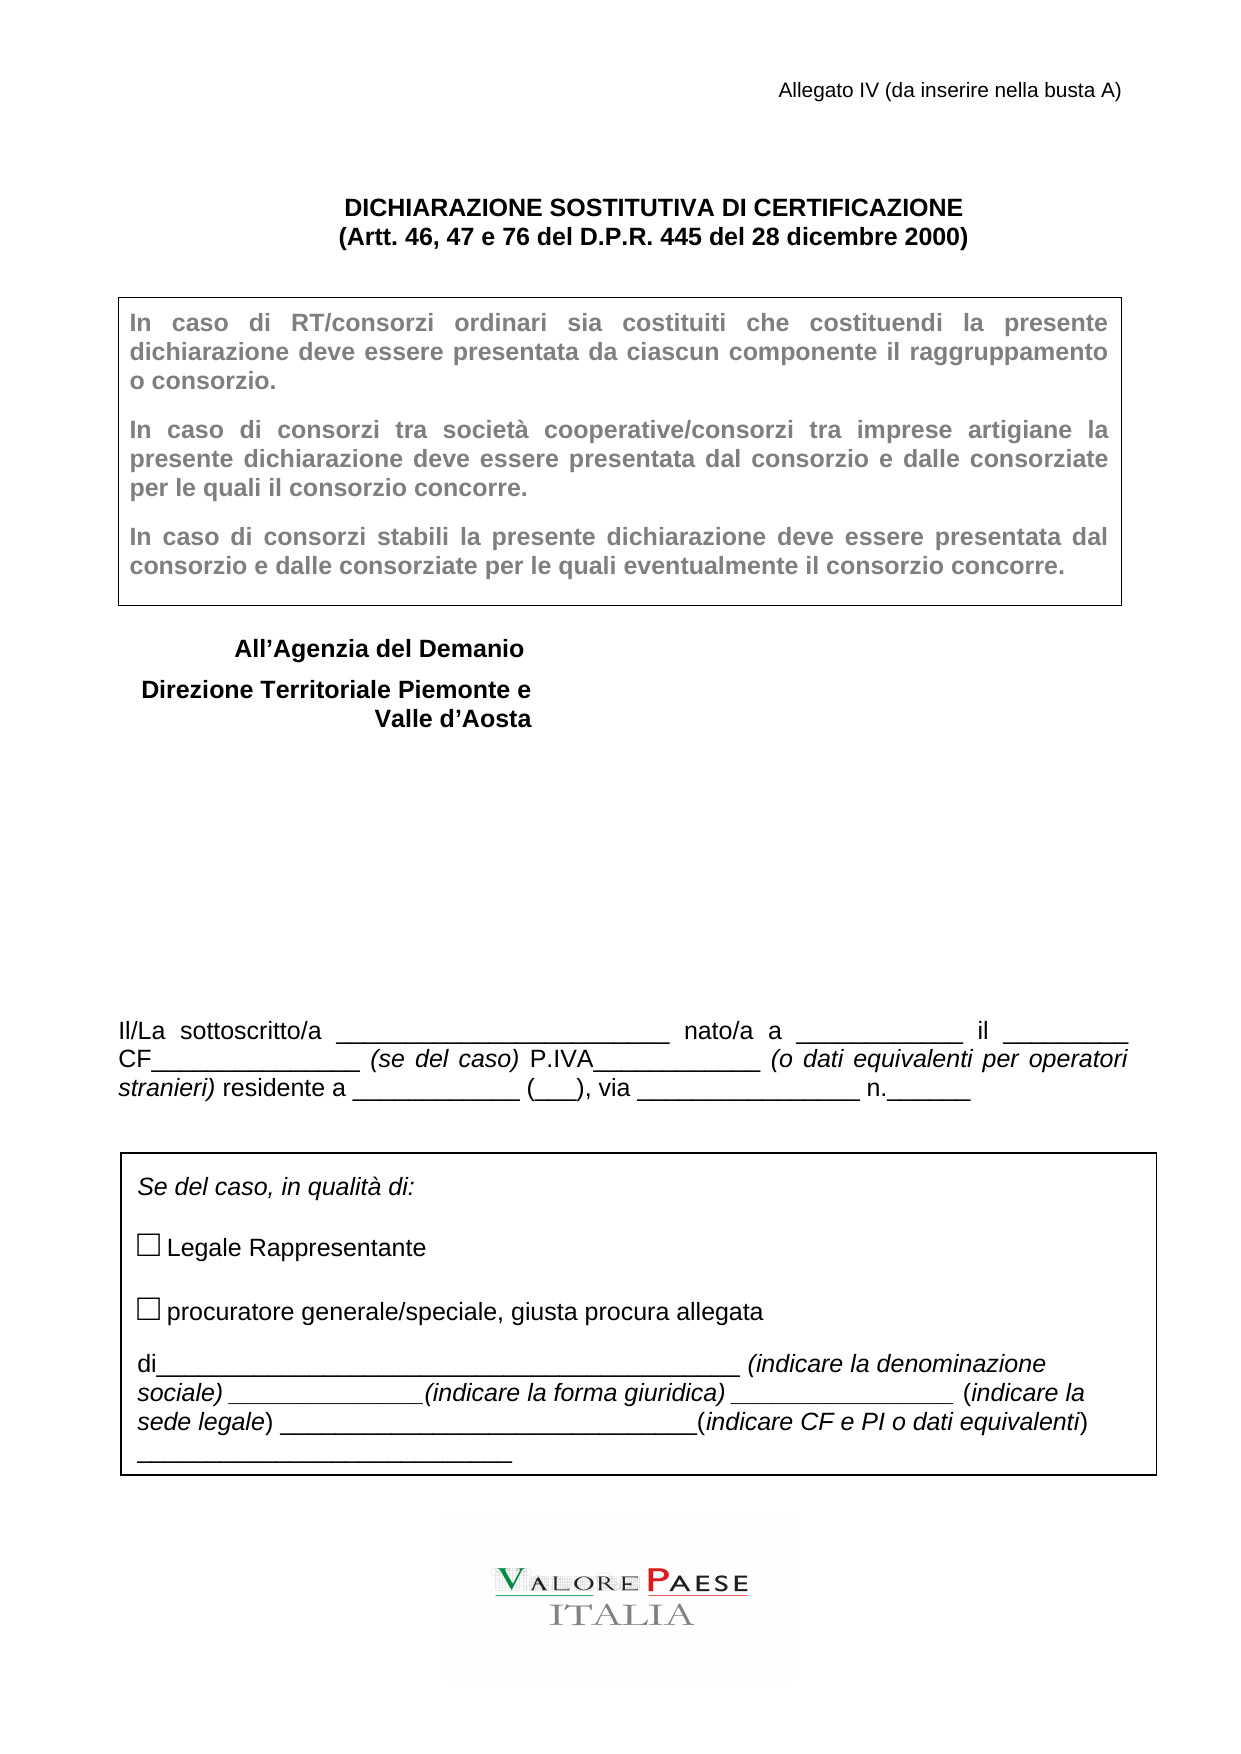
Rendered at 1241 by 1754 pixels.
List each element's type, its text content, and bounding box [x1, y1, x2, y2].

subtitle DICHIARAZIONE SOSTITUTIVA DI CERTIFICAZIONE [177, 193, 1130, 222]
table_header In caso di RT/consorzi ordinari sia costituiti che costituendi la presente dichiarazione deve essere presentata da ciascun componente il raggruppamento o consorzio. In caso di consorzi tra società cooperative/consorzi tra imprese artigiane la presente dichiarazione deve essere presentata dal consorzio e dalle consorziate per le quali il consorzio concorre. In caso di consorzi stabili la presente dichiarazione deve essere presentata dal consorzio e dalle consorziate per le quali eventualmente il consorzio concorre. [119, 298, 1121, 604]
text (Artt. 46, 47 e 76 del D.P.R. 445 del 28 dicembre 2000) [177, 222, 1130, 251]
table_header All’Agenzia del Demanio Direzione Territoriale Piemonte e Valle d’Aosta [118, 606, 542, 809]
text Se del caso, in qualità di: [137, 1172, 1141, 1201]
text □ procuratore generale/speciale, giusta procura allegata [137, 1285, 1141, 1328]
text di__________________________________________ (indicare la denominazione sociale) ______________(indicare la forma giuridica) ________________ (indicare la sede legale) ______________________________(indicare CF e PI o dati equivalenti) ___________________________ [137, 1349, 1141, 1464]
text Il/La sottoscritto/a ________________________ nato/a a ____________ il _________ CF_______________ (se del caso) P.IVA____________ (o dati equivalenti per operatori stranieri) residente a ____________ (___), via ________________ n.______ [118, 1016, 1130, 1102]
text □ Legale Rappresentante [137, 1221, 1141, 1264]
